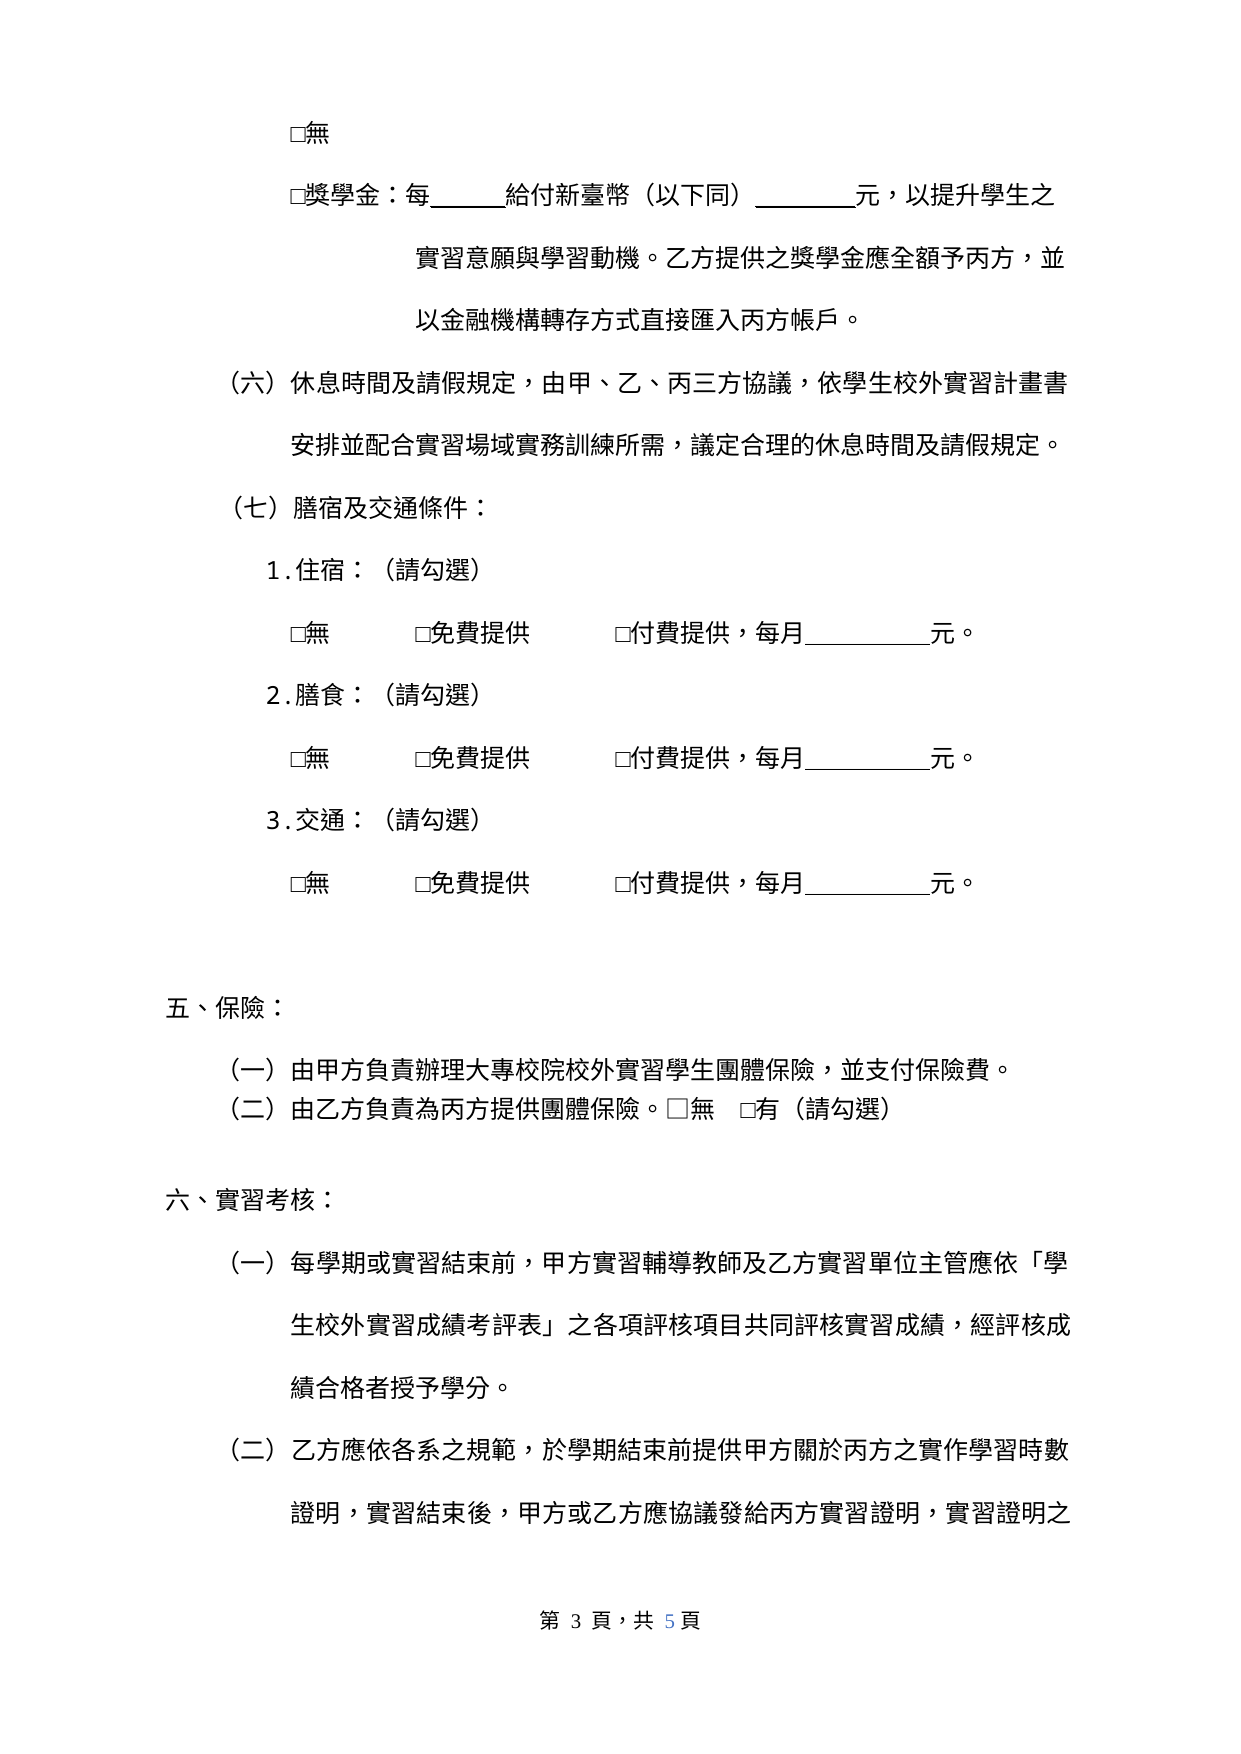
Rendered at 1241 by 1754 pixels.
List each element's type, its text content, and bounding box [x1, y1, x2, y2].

text （七）膳宿及交通條件： [218, 464, 1072, 527]
text □獎學金：每＿＿＿給付新臺幣（以下同）＿＿＿＿元，以提升學生之實習意願與學習動機。乙方提供之獎學金應全額予丙方，並以金融機構轉存方式直接匯入丙方帳戶。 [290, 152, 1072, 339]
text （六）休息時間及請假規定，由甲、乙、丙三方協議，依學生校外實習計畫書安排並配合實習場域實務訓練所需，議定合理的休息時間及請假規定。 [215, 339, 1072, 464]
text □無 □免費提供 □付費提供，每月＿＿＿＿＿元。 [165, 589, 1072, 652]
text □無 [290, 89, 1072, 152]
text （一）由甲方負責辦理大專校院校外實習學生團體保險，並支付保險費。 [215, 1027, 1072, 1089]
text （二）由乙方負責為丙方提供團體保險。□無 □有（請勾選） [215, 1089, 1075, 1126]
text 1.住宿：（請勾選） [165, 527, 1072, 589]
text 3.交通：（請勾選） [165, 777, 1072, 839]
text □無 □免費提供 □付費提供，每月＿＿＿＿＿元。 [165, 714, 1072, 777]
text □無 □免費提供 □付費提供，每月＿＿＿＿＿元。 [165, 839, 1072, 902]
text （一）每學期或實習結束前，甲方實習輔導教師及乙方實習單位主管應依「學生校外實習成績考評表」之各項評核項目共同評核實習成績，經評核成績合格者授予學分。 [215, 1219, 1072, 1407]
text 五、保險： [165, 964, 1072, 1027]
text 六、實習考核： [165, 1157, 1072, 1219]
text 2.膳食：（請勾選） [165, 652, 1072, 714]
text （二）乙方應依各系之規範，於學期結束前提供甲方關於丙方之實作學習時數證明，實習結束後，甲方或乙方應協議發給丙方實習證明，實習證明之 [215, 1407, 1072, 1532]
